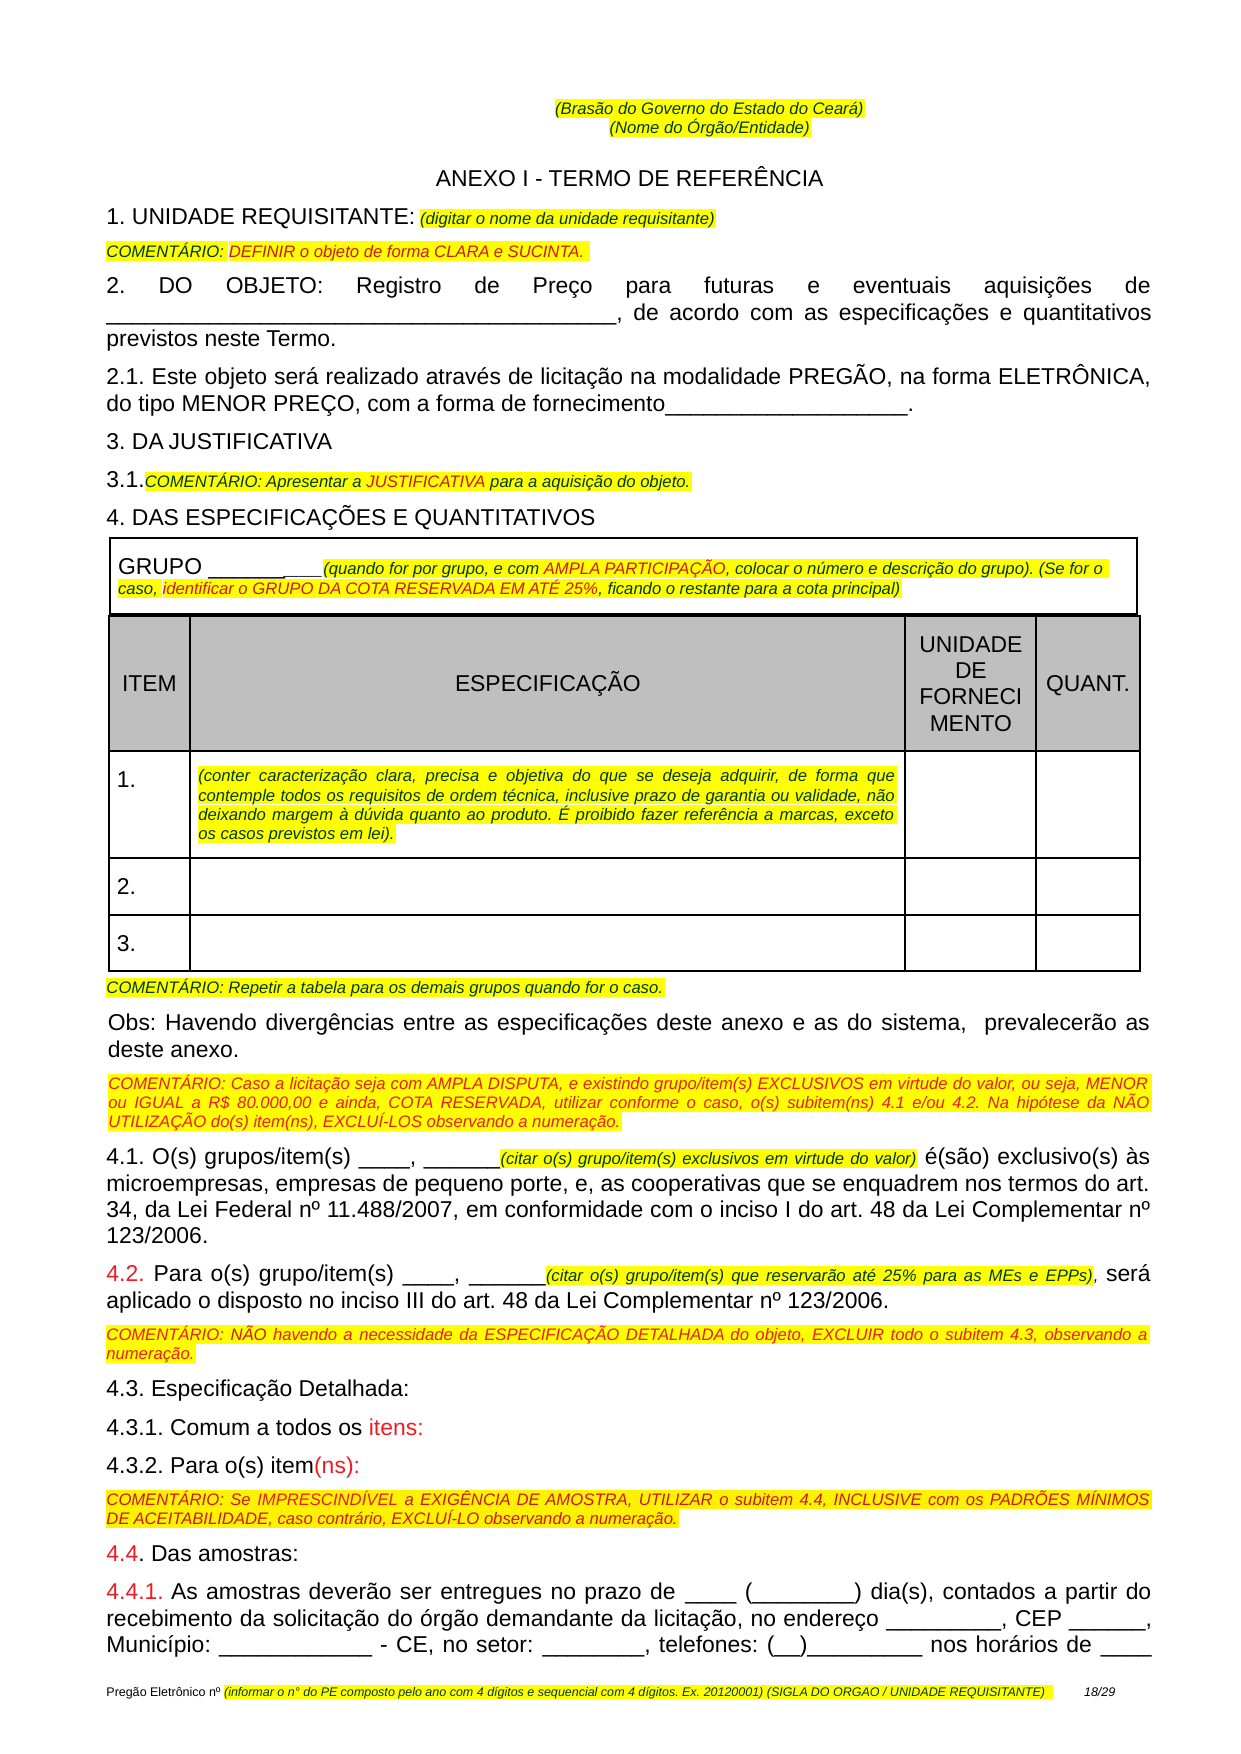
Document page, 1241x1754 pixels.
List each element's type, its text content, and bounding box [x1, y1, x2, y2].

text 4.3.1. Comum a todos os itens: [106, 1413, 1152, 1440]
text COMENTÁRIO: DEFINIR o objeto de forma CLARA e SUCINTA. [106, 241, 1152, 261]
text 4.4. Das amostras: [106, 1540, 1152, 1566]
text 2.1. Este objeto será realizado através de licitação na modalidade PREGÃO, na forma ELETRÔNICA, do tipo MENOR PREÇO, com a forma de fornecimento___________________. [106, 363, 1152, 416]
table_cell [906, 859, 1035, 913]
table_cell [191, 916, 904, 970]
text ANEXO I - TERMO DE REFERÊNCIA [108, 165, 1152, 191]
table_cell [906, 752, 1035, 857]
text 3. DA JUSTIFICATIVA [106, 428, 1152, 454]
table_cell [1037, 752, 1139, 857]
text COMENTÁRIO: Repetir a tabela para os demais grupos quando for o caso. [106, 978, 1152, 997]
table_header GRUPO _________(quando for por grupo, e com AMPLA PARTICIPAÇÃO, colocar o número e descrição do grupo). (Se for o caso, identificar o GRUPO DA COTA RESERVADA EM ATÉ 25%, ficando o restante para a cota principal) [111, 539, 1136, 612]
table_cell [191, 859, 904, 913]
table_cell 2. [110, 859, 189, 913]
text 4. DAS ESPECIFICAÇÕES E QUANTITATIVOS [106, 504, 1152, 531]
table_cell 3. [110, 916, 189, 970]
text COMENTÁRIO: NÃO havendo a necessidade da ESPECIFICAÇÃO DETALHADA do objeto, EXCLUIR todo o subitem 4.3, observando a numeração. [106, 1325, 1150, 1363]
text 2. DO OBJETO: Registro de Preço para futuras e eventuais aquisições de ________________________________________, de acordo com as especificações e quantitativos previstos neste Termo. [106, 272, 1152, 351]
text COMENTÁRIO: Caso a licitação seja com AMPLA DISPUTA, e existindo grupo/item(s) EXCLUSIVOS em virtude do valor, ou seja, MENOR ou IGUAL a R$ 80.000,00 e ainda, COTA RESERVADA, utilizar conforme o caso, o(s) subitem(ns) 4.1 e/ou 4.2. Na hipótese da NÃO UTILIZAÇÃO do(s) item(ns), EXCLUÍ-LOS observando a numeração. [108, 1074, 1152, 1131]
table_header ITEM [110, 617, 189, 750]
text 4.2. Para o(s) grupo/item(s) ____, ______(citar o(s) grupo/item(s) que reservarão até 25% para as MEs e EPPs), será aplicado o disposto no inciso III do art. 48 da Lei Complementar nº 123/2006. [106, 1260, 1150, 1313]
text 1. UNIDADE REQUISITANTE: (digitar o nome da unidade requisitante) [106, 203, 1152, 229]
table_cell [1037, 916, 1139, 970]
text 4.1. O(s) grupos/item(s) ____, ______(citar o(s) grupo/item(s) exclusivos em virtude do valor) é(são) exclusivo(s) às microempresas, empresas de pequeno porte, e, as cooperativas que se enquadrem nos termos do art. 34, da Lei Federal nº 11.488/2007, em conformidade com o inciso I do art. 48 da Lei Complementar nº 123/2006. [106, 1143, 1150, 1248]
text 4.4.1. As amostras deverão ser entregues no prazo de ____ (________) dia(s), contados a partir do recebimento da solicitação do órgão demandante da licitação, no endereço _________, CEP ______, Município: ____________ - CE, no setor: ________, telefones: (__)_________ nos horários de ____ [106, 1578, 1152, 1657]
text 4.3.2. Para o(s) item(ns): [106, 1452, 1152, 1478]
table_header QUANT. [1037, 617, 1139, 750]
table_header UNIDADE DE FORNECIMENTO [906, 617, 1035, 750]
text 4.3. Especificação Detalhada: [106, 1375, 1152, 1402]
text COMENTÁRIO: Se IMPRESCINDÍVEL a EXIGÊNCIA DE AMOSTRA, UTILIZAR o subitem 4.4, INCLUSIVE com os PADRÕES MÍNIMOS DE ACEITABILIDADE, caso contrário, EXCLUÍ-LO observando a numeração. [106, 1490, 1152, 1528]
table_header ESPECIFICAÇÃO [191, 617, 904, 750]
table_cell [1037, 859, 1139, 913]
table_cell 1. [110, 752, 189, 857]
text 3.1.COMENTÁRIO: Apresentar a JUSTIFICATIVA para a aquisição do objeto. [106, 466, 1152, 492]
text Obs: Havendo divergências entre as especificações deste anexo e as do sistema, prevalecerão as deste anexo. [108, 1009, 1152, 1062]
table_cell [906, 916, 1035, 970]
table_cell (conter caracterização clara, precisa e objetiva do que se deseja adquirir, de forma que contemple todos os requisitos de ordem técnica, inclusive prazo de garantia ou validade, não deixando margem à dúvida quanto ao produto. É proibido fazer referência a marcas, exceto os casos previstos em lei). [191, 752, 904, 857]
